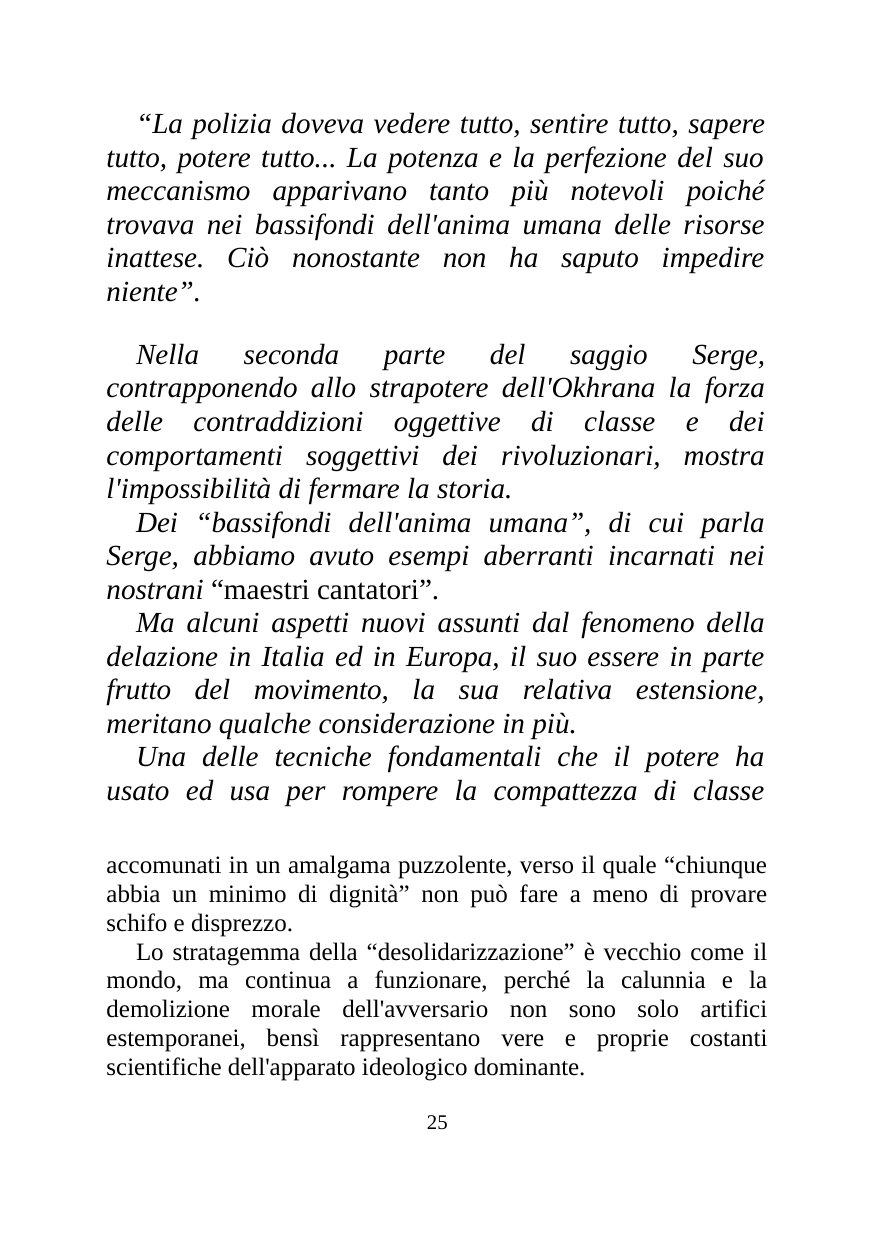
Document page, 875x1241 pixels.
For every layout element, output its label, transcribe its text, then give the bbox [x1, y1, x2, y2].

text Dei “bassifondi dell'anima umana”, di cui parla Serge, abbiamo avuto esempi aberranti incarnati nei nostrani “maestri cantatori”. [106, 505, 768, 605]
text “La polizia doveva vedere tutto, sentire tutto, sapere tutto, potere tutto... La potenza e la perfezione del suo meccanismo apparivano tanto più notevoli poiché trovava nei bassifondi dell'anima umana delle risorse inattese. Ciò nonostante non ha saputo impedire niente”. [106, 106, 768, 307]
text Nella seconda parte del saggio Serge, contrapponendo allo strapotere dell'Okhrana la forza delle contraddizioni oggettive di classe e dei comportamenti soggettivi dei rivoluzionari, mostra l'impossibilità di fermare la storia. [106, 337, 768, 505]
text Ma alcuni aspetti nuovi assunti dal fenomeno della delazione in Italia ed in Europa, il suo essere in parte frutto del movimento, la sua relativa estensione, meritano qualche considerazione in più. [106, 605, 768, 739]
text Lo stratagemma della “desolidarizzazione” è vecchio come il mondo, ma continua a funzionare, perché la calunnia e la demolizione morale dell'avversario non sono solo artifici estemporanei, bensì rappresentano vere e proprie costanti scientifiche dell'apparato ideologico dominante. [106, 937, 768, 1080]
text accomunati in un amalgama puzzolente, verso il quale “chiunque abbia un minimo di dignità” non può fare a meno di provare schifo e disprezzo. [106, 850, 768, 937]
text Una delle tecniche fondamentali che il potere ha usato ed usa per rompere la compattezza di classe [106, 739, 768, 807]
